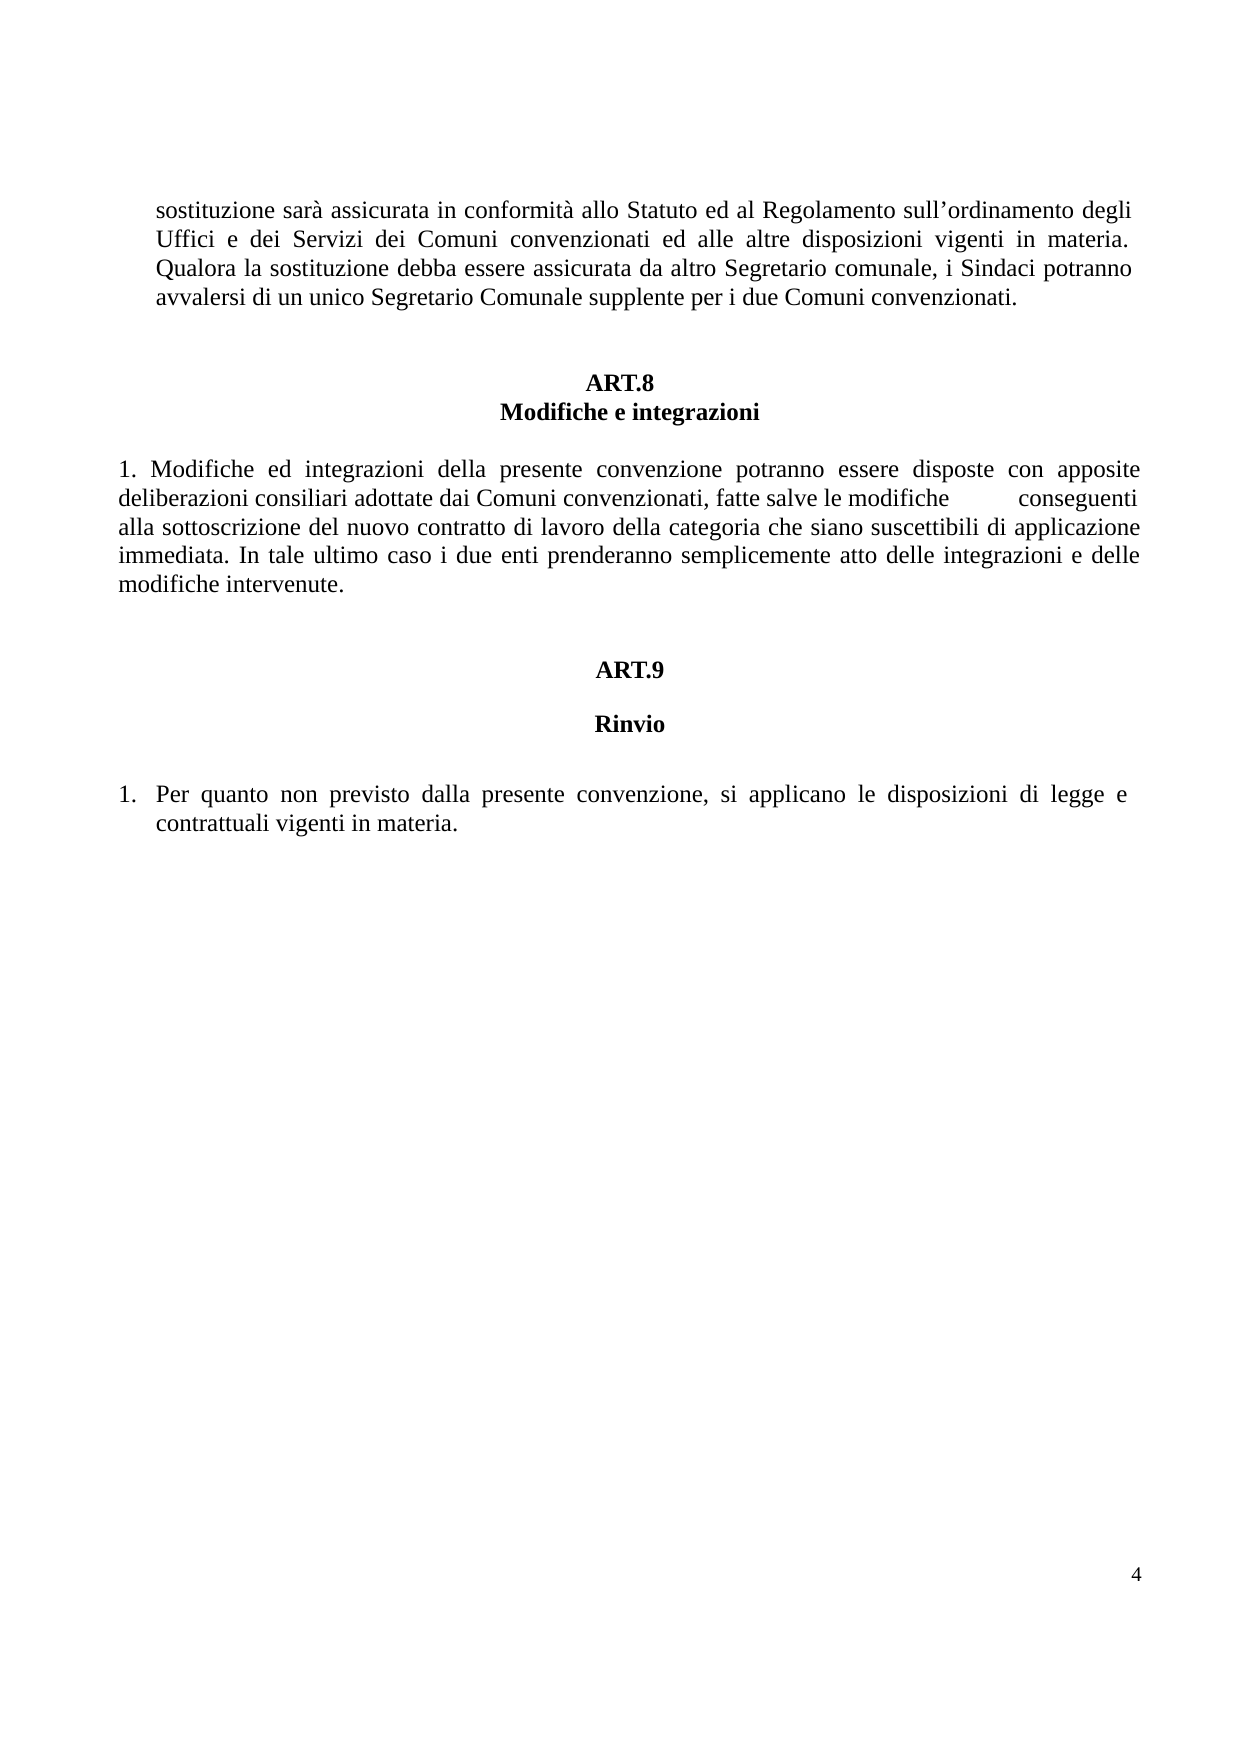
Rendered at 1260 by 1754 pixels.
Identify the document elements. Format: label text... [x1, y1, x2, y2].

text ART.9 [118, 655, 1141, 684]
text Modifiche e integrazioni [118, 397, 1141, 425]
list Per quanto non previsto dalla presente convenzione, si applicano le disposizioni di legge e contrattuali vigenti in materia. [118, 779, 1141, 837]
text 1. Modifiche ed integrazioni della presente convenzione potranno essere disposte con apposite deliberazioni consiliari adottate dai Comuni convenzionati, fatte salve le modifiche conseguenti alla sottoscrizione del nuovo contratto di lavoro della categoria che siano suscettibili di applicazione immediata. In tale ultimo caso i due enti prenderanno semplicemente atto delle integrazioni e delle modifiche intervenute. [118, 454, 1141, 598]
list sostituzione sarà assicurata in conformità allo Statuto ed al Regolamento sull’ordinamento degli Uffici e dei Servizi dei Comuni convenzionati ed alle altre disposizioni vigenti in materia. Qualora la sostituzione debba essere assicurata da altro Segretario comunale, i Sindaci potranno avvalersi di un unico Segretario Comunale supplente per i due Comuni convenzionati. [118, 195, 1141, 310]
text ART.8 [118, 368, 1141, 397]
subtitle Rinvio [118, 709, 1141, 738]
